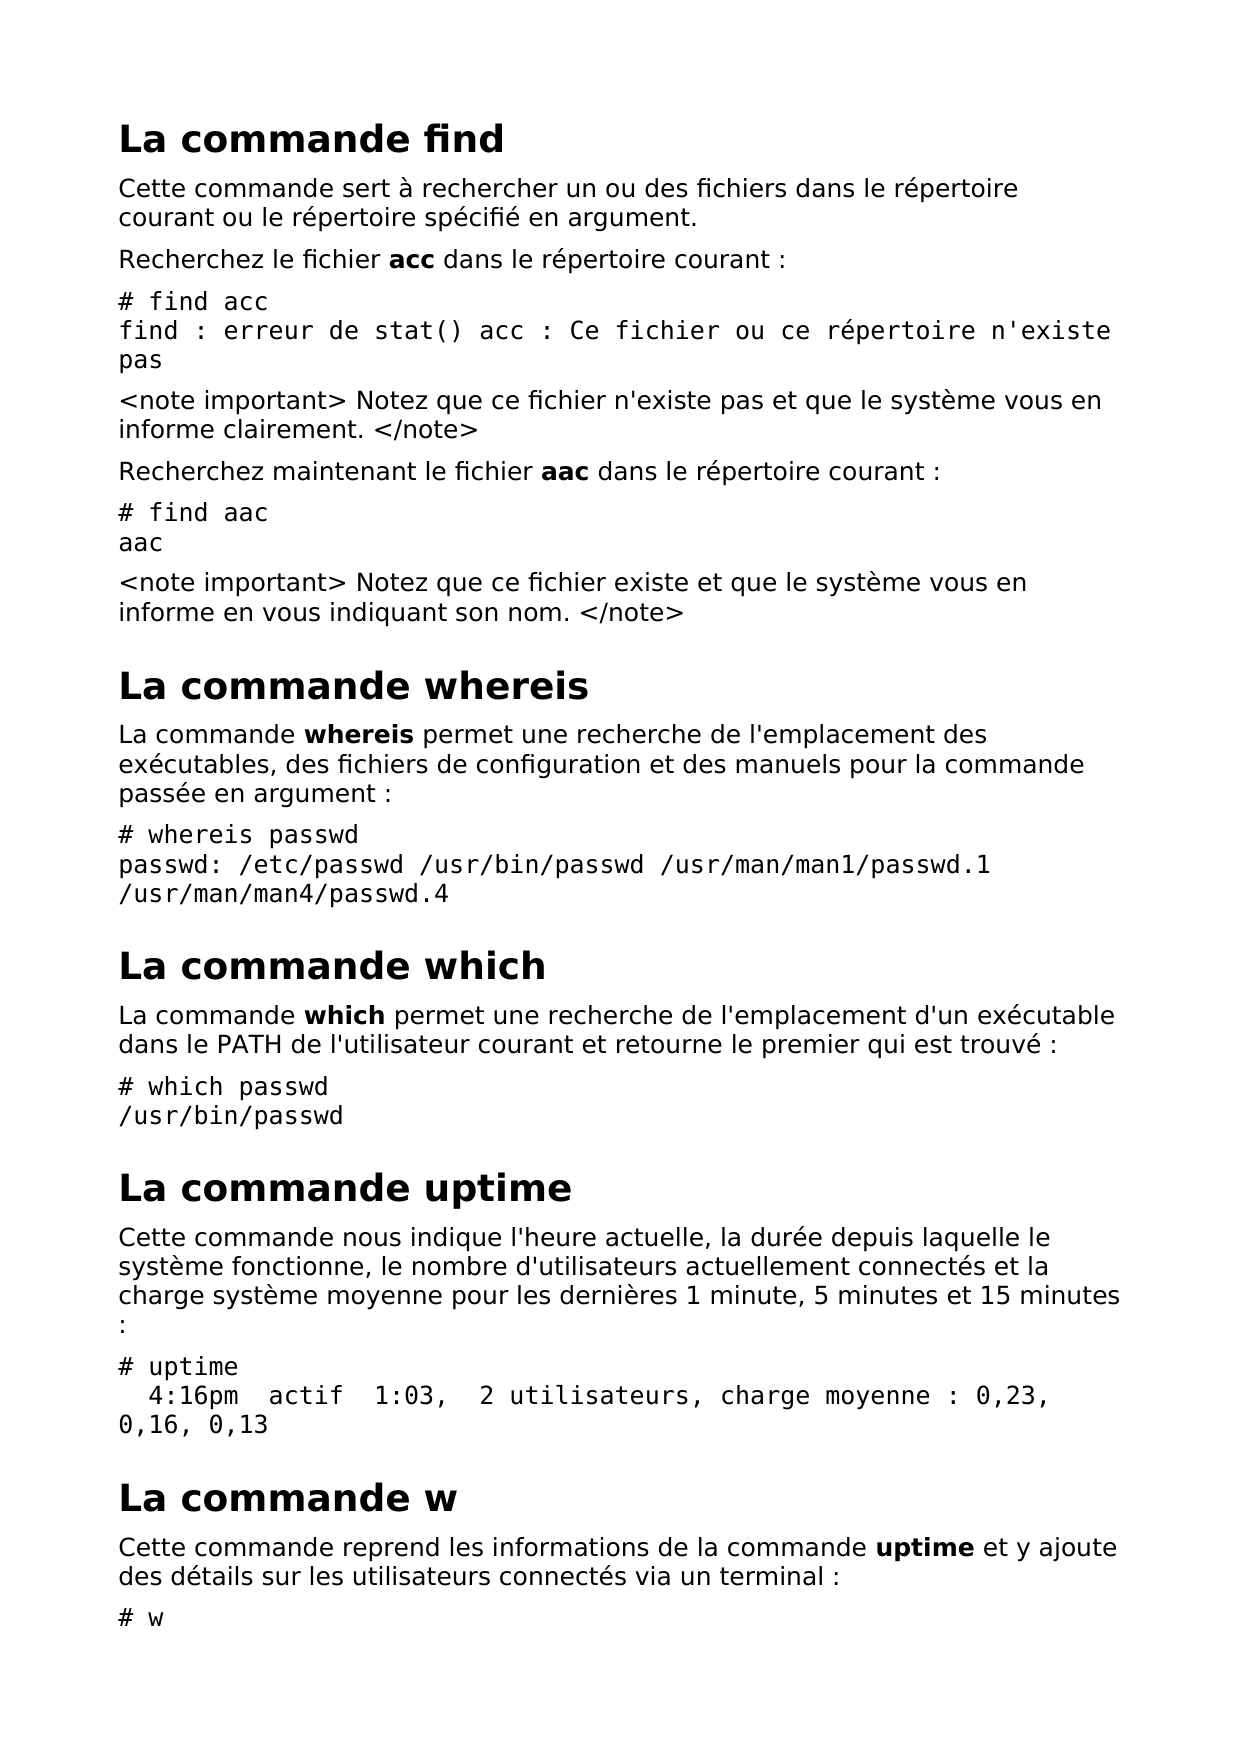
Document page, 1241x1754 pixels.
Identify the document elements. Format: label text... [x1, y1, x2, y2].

text <note important> Notez que ce fichier existe et que le système vous en informe en vous indiquant son nom. </note> [118, 569, 1122, 627]
subtitle La commande find [118, 118, 1122, 162]
text # which passwd /usr/bin/passwd [118, 1072, 1122, 1130]
text La commande whereis permet une recherche de l'emplacement des exécutables, des fichiers de configuration et des manuels pour la commande passée en argument : [118, 721, 1122, 808]
text Cette commande sert à rechercher un ou des fichiers dans le répertoire courant ou le répertoire spécifié en argument. [118, 174, 1122, 233]
text # w [118, 1603, 1122, 1633]
text # find acc find : erreur de stat() acc : Ce fichier ou ce répertoire n'existe pas [118, 287, 1122, 374]
text La commande which permet une recherche de l'emplacement d'un exécutable dans le PATH de l'utilisateur courant et retourne le premier qui est trouvé : [118, 1001, 1122, 1059]
text Recherchez maintenant le fichier aac dans le répertoire courant : [118, 457, 1122, 486]
text # find aac aac [118, 498, 1122, 557]
subtitle La commande uptime [118, 1167, 1122, 1211]
text # whereis passwd passwd: /etc/passwd /usr/bin/passwd /usr/man/man1/passwd.1 /usr/man/man4/passwd.4 [118, 821, 1122, 908]
subtitle La commande whereis [118, 664, 1122, 708]
text Cette commande nous indique l'heure actuelle, la durée depuis laquelle le système fonctionne, le nombre d'utilisateurs actuellement connectés et la charge système moyenne pour les dernières 1 minute, 5 minutes et 15 minutes : [118, 1223, 1122, 1340]
text <note important> Notez que ce fichier n'existe pas et que le système vous en informe clairement. </note> [118, 386, 1122, 444]
text Cette commande reprend les informations de la commande uptime et y ajoute des détails sur les utilisateurs connectés via un terminal : [118, 1533, 1122, 1591]
subtitle La commande w [118, 1477, 1122, 1520]
text # uptime 4:16pm actif 1:03, 2 utilisateurs, charge moyenne : 0,23, 0,16, 0,13 [118, 1352, 1122, 1440]
text Recherchez le fichier acc dans le répertoire courant : [118, 245, 1122, 274]
subtitle La commande which [118, 945, 1122, 988]
